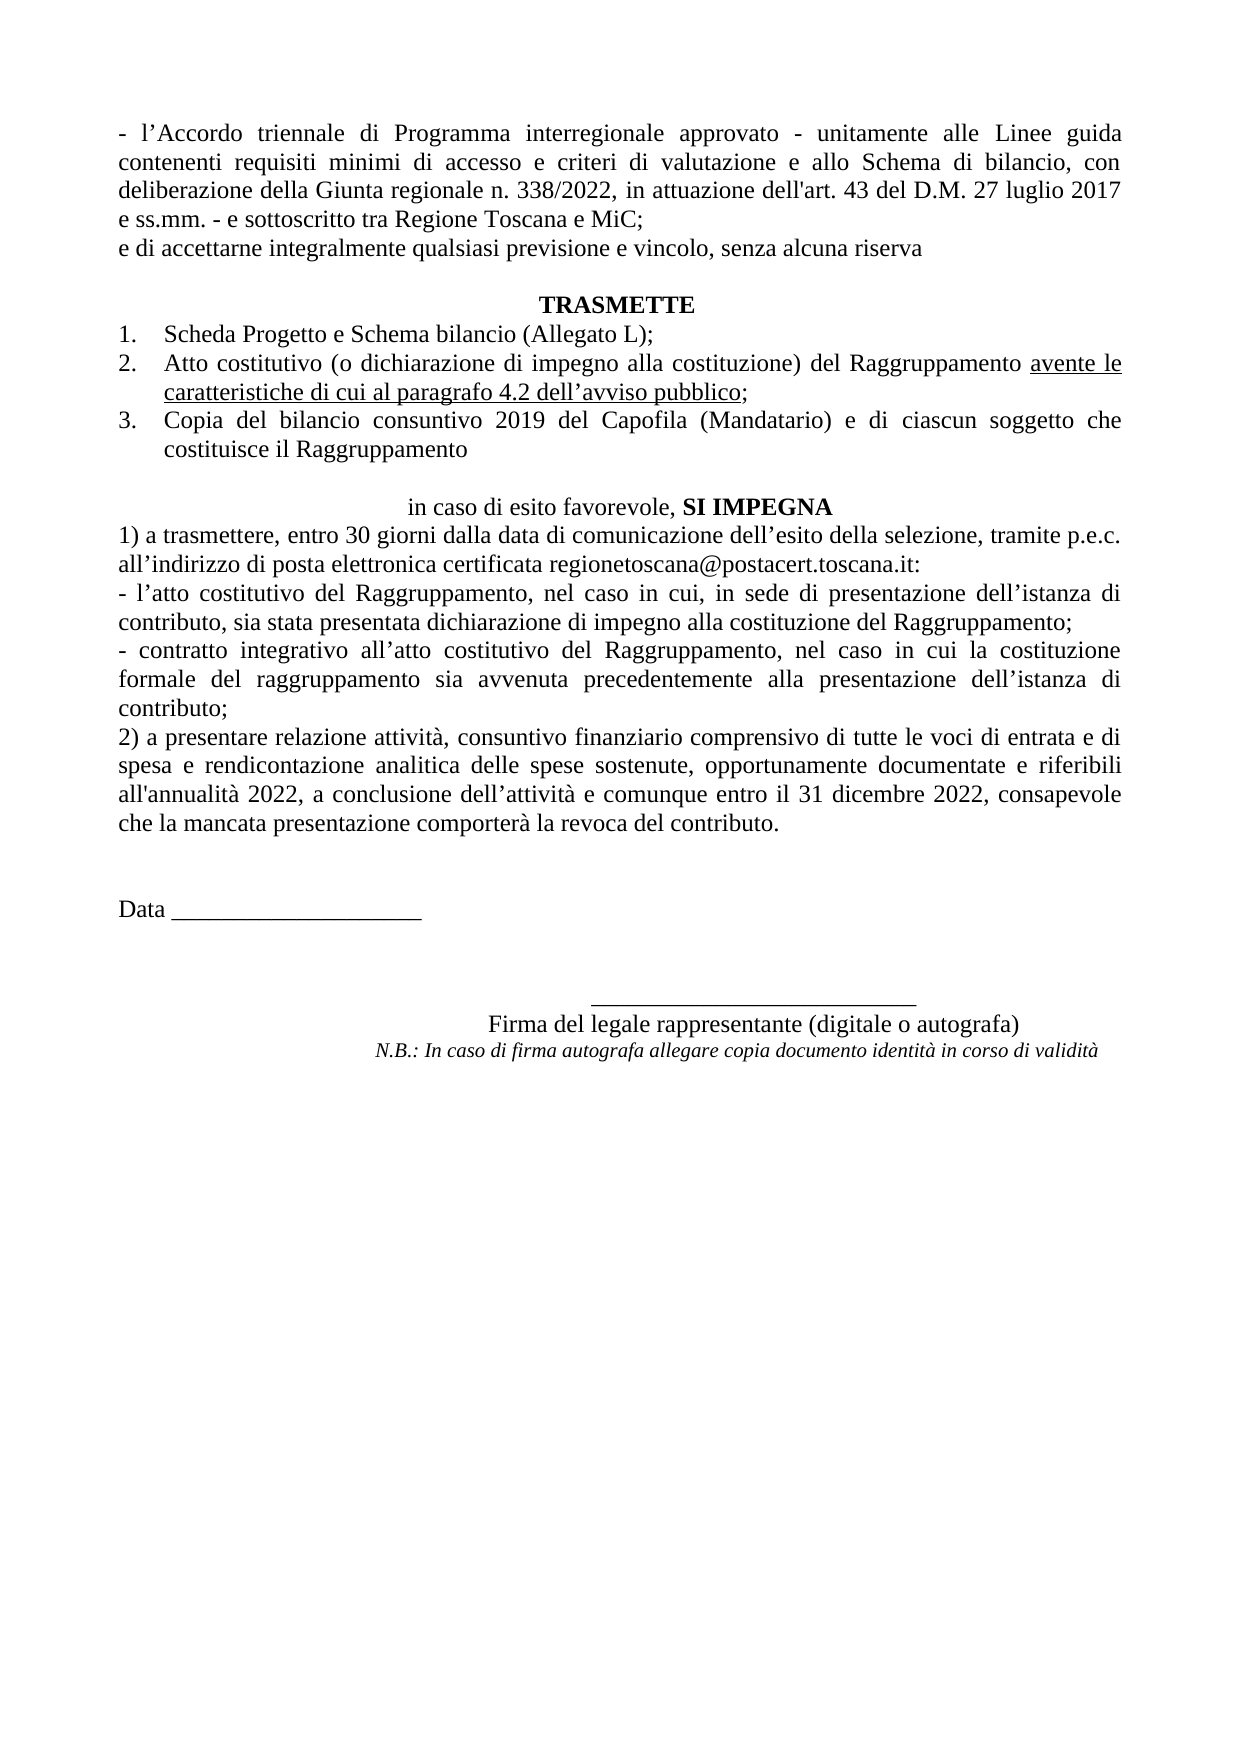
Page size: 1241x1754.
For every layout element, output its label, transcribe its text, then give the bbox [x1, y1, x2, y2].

text 2. Atto costitutivo (o dichiarazione di impegno alla costituzione) del Raggruppamento avente le caratteristiche di cui al paragrafo 4.2 dell’avviso pubblico; [118, 348, 1122, 406]
text - l’Accordo triennale di Programma interregionale approvato - unitamente alle Linee guida contenenti requisiti minimi di accesso e criteri di valutazione e allo Schema di bilancio, con deliberazione della Giunta regionale n. 338/2022, in attuazione dell'art. 43 del D.M. 27 luglio 2017 e ss.mm. - e sottoscritto tra Regione Toscana e MiC; [118, 118, 1122, 233]
text 2) a presentare relazione attività, consuntivo finanziario comprensivo di tutte le voci di entrata e di spesa e rendicontazione analitica delle spese sostenute, opportunamente documentate e riferibili all'annualità 2022, a conclusione dell’attività e comunque entro il 31 dicembre 2022, consapevole che la mancata presentazione comporterà la revoca del contributo. [118, 722, 1122, 837]
text TRASMETTE [118, 291, 1122, 319]
text in caso di esito favorevole, SI IMPEGNA [118, 492, 1122, 521]
text 1) a trasmettere, entro 30 giorni dalla data di comunicazione dell’esito della selezione, tramite p.e.c. all’indirizzo di posta elettronica certificata regionetoscana@postacert.toscana.it: [118, 521, 1122, 578]
text Data ____________________ [118, 894, 1122, 923]
text 1. Scheda Progetto e Schema bilancio (Allegato L); [118, 319, 1122, 348]
text __________________________ [385, 981, 1122, 1009]
text Firma del legale rappresentante (digitale o autografa) [385, 1009, 1122, 1038]
text - l’atto costitutivo del Raggruppamento, nel caso in cui, in sede di presentazione dell’istanza di contributo, sia stata presentata dichiarazione di impegno alla costituzione del Raggruppamento; [118, 578, 1122, 636]
text e di accettarne integralmente qualsiasi previsione e vincolo, senza alcuna riserva [118, 233, 1122, 262]
text 3. Copia del bilancio consuntivo 2019 del Capofila (Mandatario) e di ciascun soggetto che costituisce il Raggruppamento [118, 406, 1122, 463]
text N.B.: In caso di firma autografa allegare copia documento identità in corso di validità [354, 1038, 1122, 1062]
text - contratto integrativo all’atto costitutivo del Raggruppamento, nel caso in cui la costituzione formale del raggruppamento sia avvenuta precedentemente alla presentazione dell’istanza di contributo; [118, 636, 1122, 722]
